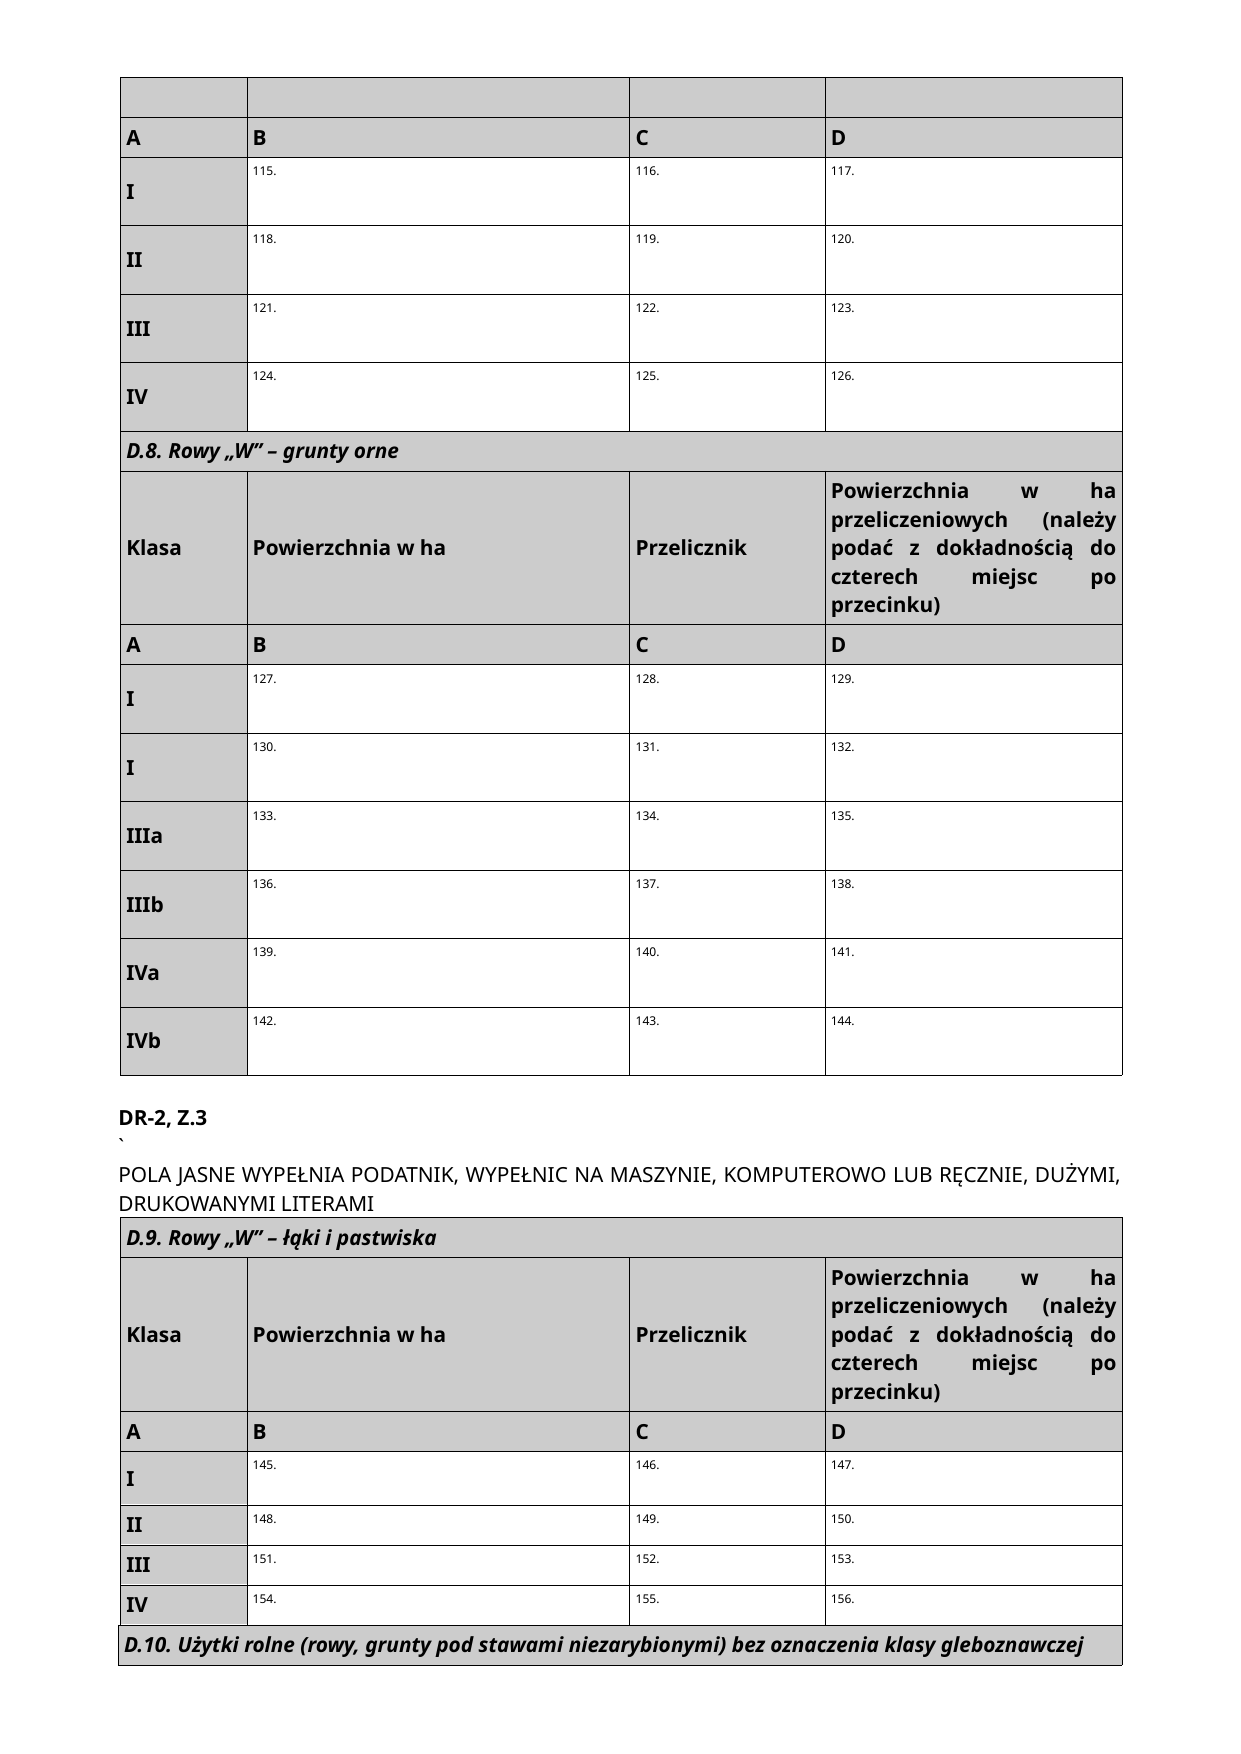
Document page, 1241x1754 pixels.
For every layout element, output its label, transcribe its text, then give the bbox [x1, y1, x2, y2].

table_cell 151. [248, 1546, 629, 1584]
table_cell 146. [630, 1452, 825, 1504]
table_cell 141. [826, 939, 1122, 1007]
table_cell 115. [248, 158, 629, 225]
table_cell IV [121, 363, 247, 431]
table_cell 129. [826, 665, 1122, 733]
table_cell 145. [248, 1452, 629, 1504]
table_cell IVa [121, 939, 247, 1007]
table_cell 155. [630, 1586, 825, 1624]
table_cell 149. [630, 1506, 825, 1544]
table_cell 118. [248, 226, 629, 294]
table_cell 126. [826, 363, 1122, 431]
table_cell 133. [248, 802, 629, 870]
table_cell III [121, 1546, 247, 1584]
table_header D.10. Użytki rolne (rowy, grunty pod stawami niezarybionymi) bez oznaczenia klasy gleboznawczej [119, 1626, 1122, 1665]
table_cell 154. [248, 1586, 629, 1624]
table_cell A [121, 1412, 247, 1451]
table_cell 119. [630, 226, 825, 294]
table_cell D [826, 118, 1122, 157]
table_cell I [121, 734, 247, 801]
table_cell 144. [826, 1008, 1122, 1075]
table_cell IV [121, 1586, 247, 1624]
table_cell C [630, 1412, 825, 1451]
table_cell [630, 78, 825, 117]
table_cell 116. [630, 158, 825, 225]
table_cell Klasa [121, 1258, 247, 1411]
table_cell [248, 78, 629, 117]
table_cell 147. [826, 1452, 1122, 1504]
table_cell B [248, 1412, 629, 1451]
table_cell IIIb [121, 871, 247, 938]
table_cell IVb [121, 1008, 247, 1075]
table_cell 139. [248, 939, 629, 1007]
table_cell 127. [248, 665, 629, 733]
table_cell 153. [826, 1546, 1122, 1584]
table_cell 148. [248, 1506, 629, 1544]
table_cell A [121, 625, 247, 664]
table_cell [121, 78, 247, 117]
text DR-2, Z.3 [118, 1103, 1122, 1132]
table_cell B [248, 118, 629, 157]
table_cell 123. [826, 295, 1122, 362]
table_cell 121. [248, 295, 629, 362]
table_cell D [826, 625, 1122, 664]
table_cell Powierzchnia w ha przeliczeniowych (należy podać z dokładnością do czterech miejsc po przecinku) [826, 1258, 1122, 1411]
table_cell [826, 78, 1122, 117]
table_cell 131. [630, 734, 825, 801]
table_cell A [121, 118, 247, 157]
table_cell 124. [248, 363, 629, 431]
table_cell 136. [248, 871, 629, 938]
table_cell Klasa [121, 472, 247, 624]
table_cell 122. [630, 295, 825, 362]
table_cell B [248, 625, 629, 664]
table_cell Przelicznik [630, 472, 825, 624]
table_cell III [121, 295, 247, 362]
table_cell 140. [630, 939, 825, 1007]
text ` [118, 1132, 1122, 1160]
table_cell 143. [630, 1008, 825, 1075]
table_cell 134. [630, 802, 825, 870]
table_cell 152. [630, 1546, 825, 1584]
table_cell 138. [826, 871, 1122, 938]
table_header D.9. Rowy „W” – łąki i pastwiska [121, 1218, 1122, 1257]
table_cell 117. [826, 158, 1122, 225]
table_cell I [121, 1452, 247, 1504]
table_cell Powierzchnia w ha [248, 472, 629, 624]
table_cell 132. [826, 734, 1122, 801]
table_cell Przelicznik [630, 1258, 825, 1411]
table_cell I [121, 665, 247, 733]
table_cell 142. [248, 1008, 629, 1075]
table_cell II [121, 1506, 247, 1544]
table_cell 120. [826, 226, 1122, 294]
table_cell C [630, 625, 825, 664]
table_cell 150. [826, 1506, 1122, 1544]
table_cell I [121, 158, 247, 225]
table_cell D [826, 1412, 1122, 1451]
table_cell II [121, 226, 247, 294]
table_cell 137. [630, 871, 825, 938]
table_cell Powierzchnia w ha [248, 1258, 629, 1411]
table_header D.8. Rowy „W” – grunty orne [121, 432, 1122, 471]
table_cell Powierzchnia w ha przeliczeniowych (należy podać z dokładnością do czterech miejsc po przecinku) [826, 472, 1122, 624]
table_cell IIIa [121, 802, 247, 870]
table_cell 125. [630, 363, 825, 431]
table_cell 128. [630, 665, 825, 733]
table_cell 156. [826, 1586, 1122, 1624]
table_cell C [630, 118, 825, 157]
table_cell 130. [248, 734, 629, 801]
table_cell 135. [826, 802, 1122, 870]
text POLA JASNE WYPEŁNIA PODATNIK, WYPEŁNIC NA MASZYNIE, KOMPUTEROWO LUB RĘCZNIE, DUŻYMI, DRUKOWANYMI LITERAMI [118, 1160, 1122, 1217]
